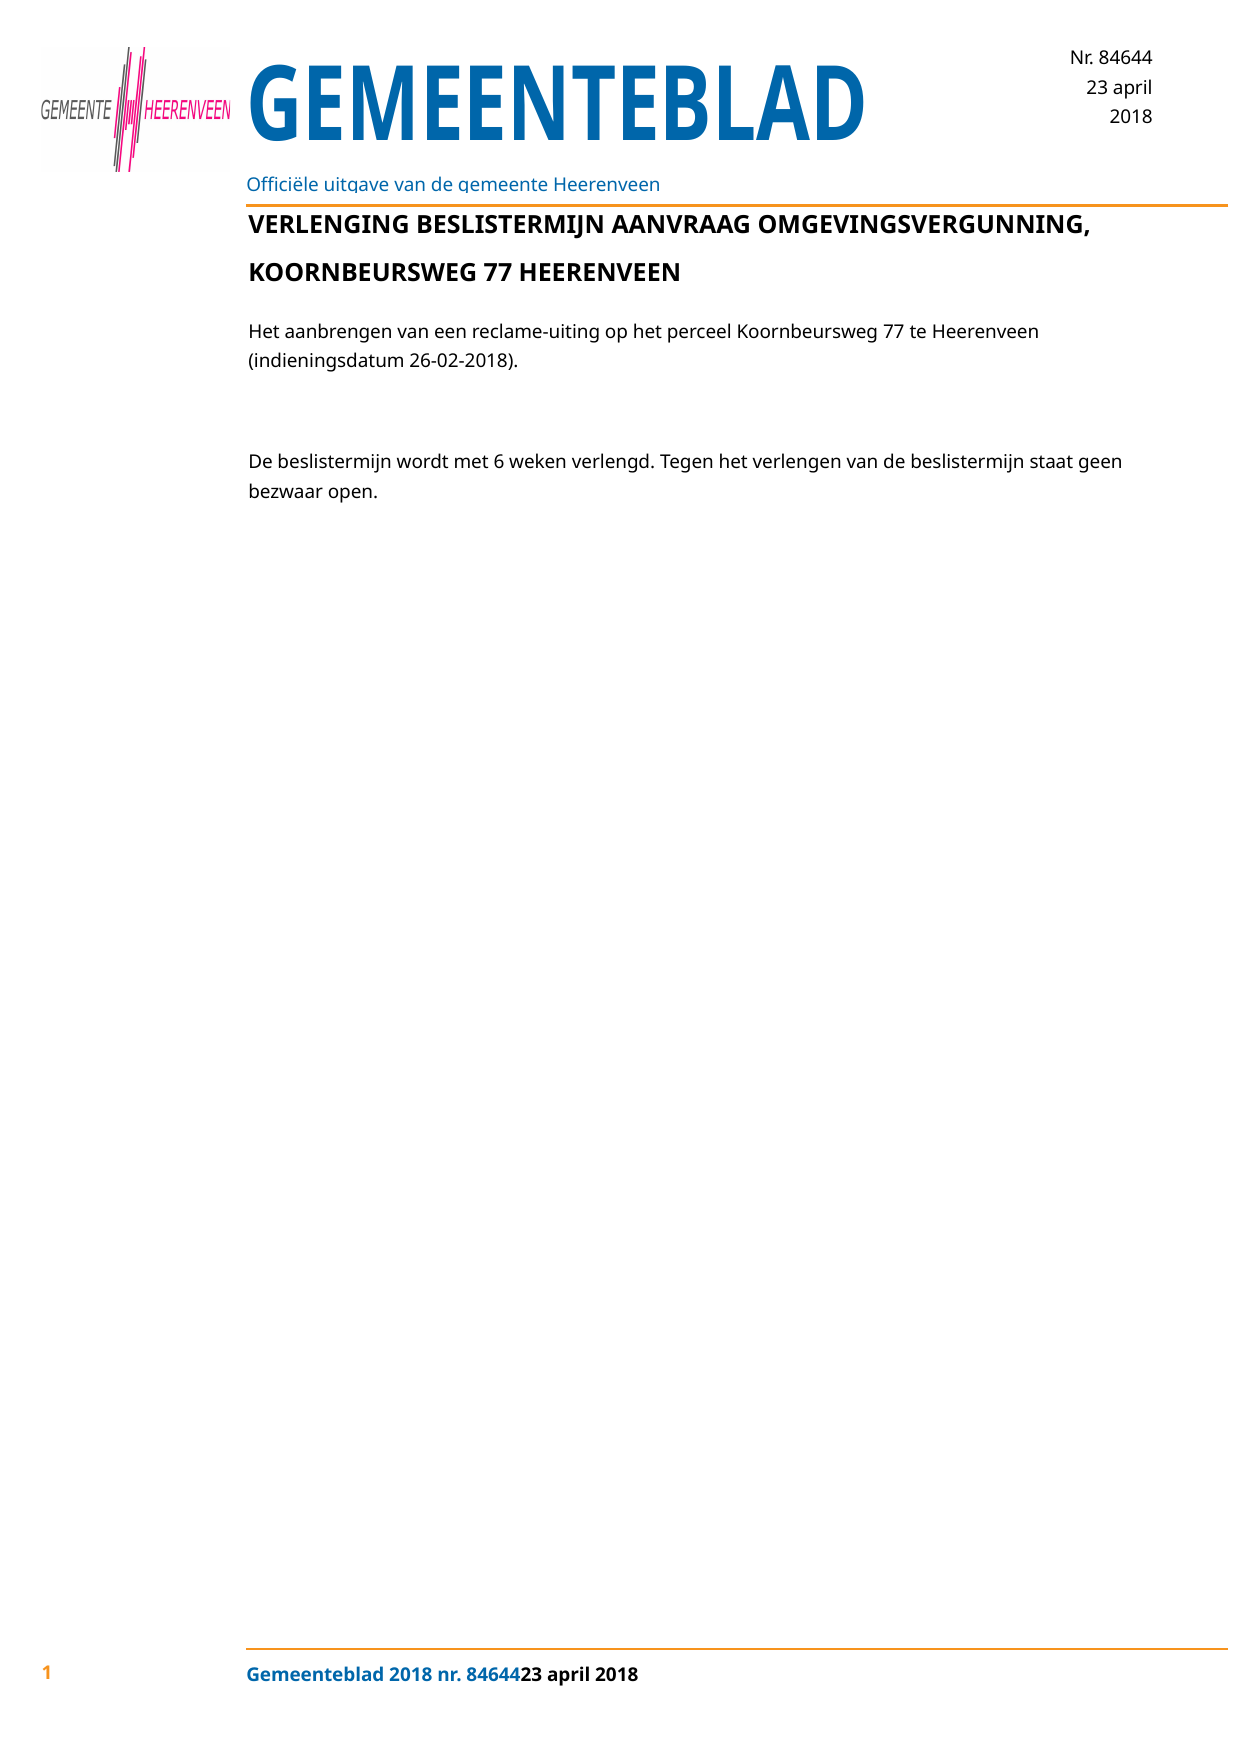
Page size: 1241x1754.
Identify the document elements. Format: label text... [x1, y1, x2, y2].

text Het aanbrengen van een reclame-uiting op het perceel Koornbeursweg 77 te Heerenveen (indieningsdatum 26-02-2018). [248, 318, 1152, 373]
text De beslistermijn wordt met 6 weken verlengd. Tegen het verlengen van de beslistermijn staat geen bezwaar open. [248, 448, 1152, 504]
picture [41, 47, 231, 172]
text VERLENGING BESLISTERMIJN AANVRAAG OMGEVINGSVERGUNNING, KOORNBEURSWEG 77 HEERENVEEN [248, 207, 1152, 288]
